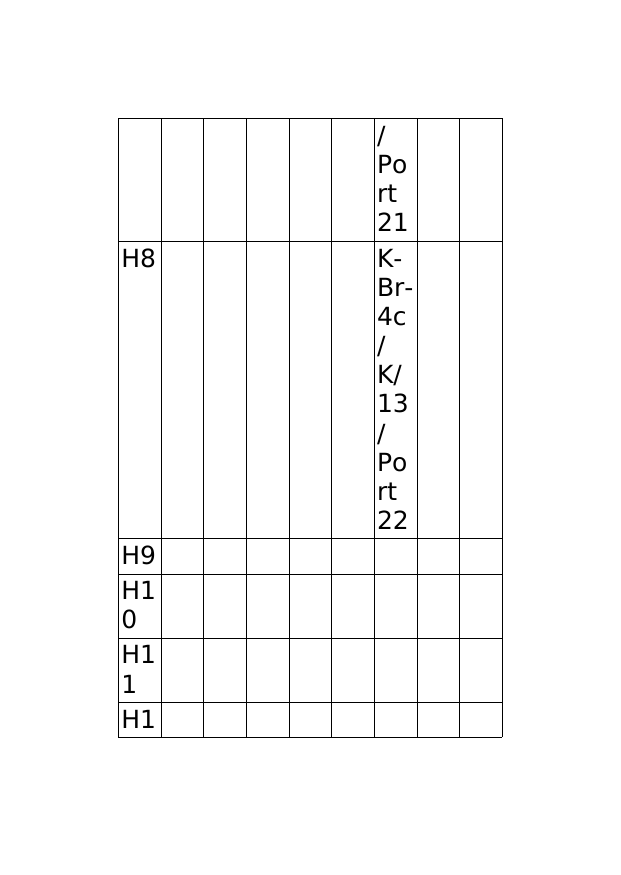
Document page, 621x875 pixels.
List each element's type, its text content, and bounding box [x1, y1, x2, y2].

table_cell [460, 639, 502, 702]
table_cell H9 [119, 539, 161, 573]
table_cell [460, 539, 502, 573]
table_cell H1 [119, 703, 161, 737]
table_cell [460, 119, 502, 241]
table_cell [332, 119, 374, 241]
table_cell [162, 575, 203, 638]
table_cell [418, 703, 459, 737]
table_cell [290, 575, 331, 638]
table_cell [290, 119, 331, 241]
table_cell [332, 539, 374, 573]
table_cell [204, 639, 246, 702]
table_cell [204, 119, 246, 241]
table_cell [290, 242, 331, 538]
table_cell K-Br-4c/K/13 / Port 22 [375, 242, 417, 538]
table_cell [418, 242, 459, 538]
table_cell H8 [119, 242, 161, 538]
table_cell [332, 639, 374, 702]
table_cell [247, 703, 289, 737]
table_cell [204, 539, 246, 573]
table_cell [162, 539, 203, 573]
table_cell [418, 539, 459, 573]
table_cell [204, 703, 246, 737]
table_cell [332, 703, 374, 737]
table_cell [204, 242, 246, 538]
table_cell [375, 703, 417, 737]
table_cell [162, 242, 203, 538]
table_cell / Port 21 [375, 119, 417, 241]
table_cell [460, 575, 502, 638]
table_cell [247, 575, 289, 638]
table_cell [247, 539, 289, 573]
table_cell [460, 703, 502, 737]
table_cell [162, 703, 203, 737]
table_cell [332, 242, 374, 538]
table_cell [418, 575, 459, 638]
table_cell [119, 119, 161, 241]
table_cell [247, 242, 289, 538]
table_cell [162, 639, 203, 702]
table_cell [290, 539, 331, 573]
table_cell [290, 703, 331, 737]
table_cell [375, 639, 417, 702]
table_cell [375, 575, 417, 638]
table_cell [418, 639, 459, 702]
table_cell [332, 575, 374, 638]
table_cell [247, 119, 289, 241]
table_cell [460, 242, 502, 538]
table_cell H10 [119, 575, 161, 638]
table_cell [162, 119, 203, 241]
table_cell [418, 119, 459, 241]
table_cell [375, 539, 417, 573]
table_cell [204, 575, 246, 638]
table_cell [247, 639, 289, 702]
table_cell [290, 639, 331, 702]
table_cell H11 [119, 639, 161, 702]
